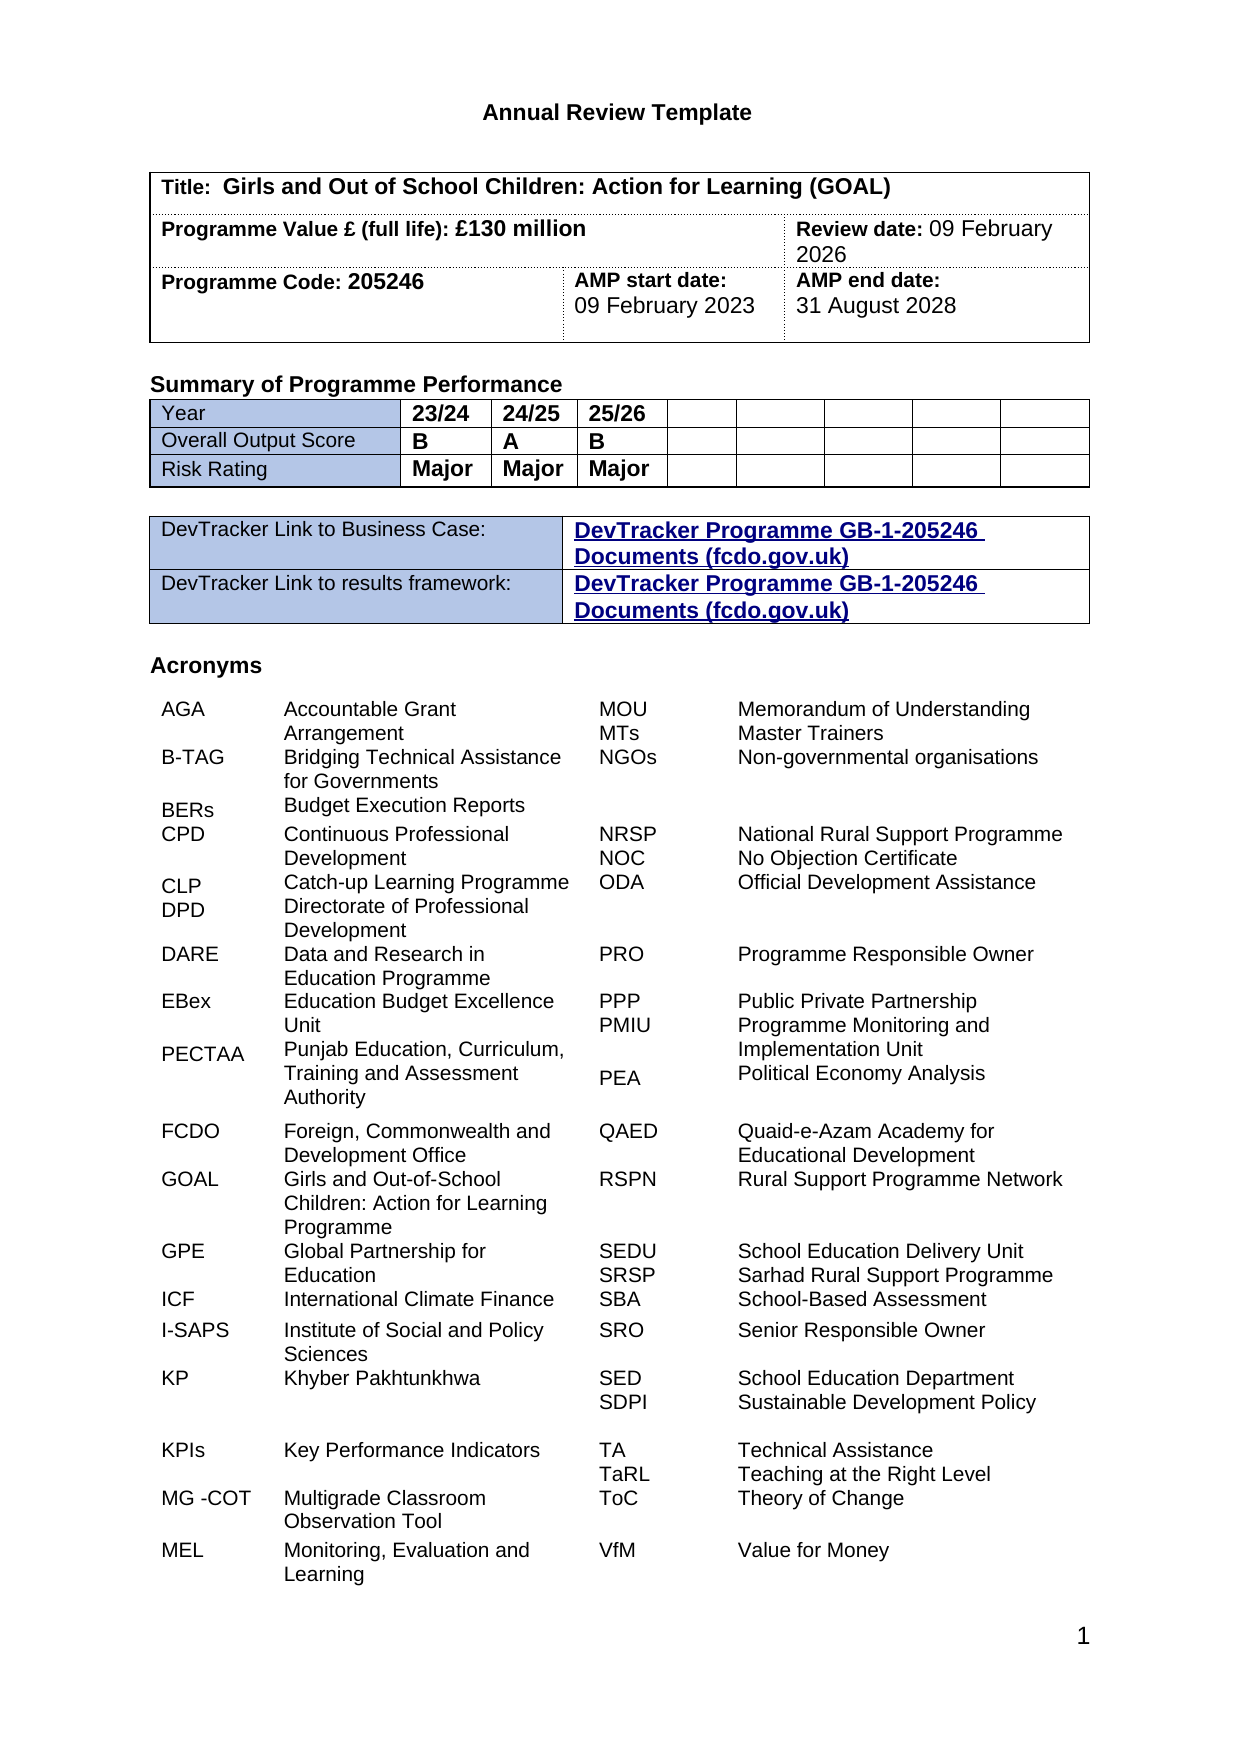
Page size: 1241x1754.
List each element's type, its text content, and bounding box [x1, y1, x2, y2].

table_cell Programme Responsible Owner [727, 941, 1090, 989]
table_cell RSPN [588, 1167, 727, 1238]
table_header DevTracker Programme GB-1-205246 Documents (fcdo.gov.uk) [563, 517, 1089, 569]
table_cell TA TaRL [588, 1438, 727, 1485]
table_cell AMP end date: 31 August 2028 [785, 267, 1089, 342]
table_cell Education Budget Excellence Unit Punjab Education, Curriculum, Training and Assessment Authority [273, 989, 588, 1119]
table_cell Major [492, 455, 577, 486]
table_cell Data and Research in Education Programme [273, 941, 588, 989]
table_cell EBex PECTAA [150, 989, 272, 1119]
table_cell CPD CLP DPD [150, 822, 272, 941]
table_cell School Education Delivery Unit Sarhad Rural Support Programme [727, 1239, 1090, 1286]
table_header [1001, 400, 1089, 427]
table_cell MG -COT [150, 1485, 272, 1538]
table_header 25/26 [578, 400, 667, 427]
table_header AGA [150, 697, 272, 745]
text Acronyms [150, 652, 1090, 678]
table_cell [668, 455, 736, 486]
table_header MOU MTs [588, 697, 727, 745]
table_cell International Climate Finance [273, 1286, 588, 1318]
table_cell [1001, 428, 1089, 454]
text Summary of Programme Performance [150, 371, 1090, 398]
table_cell KP [150, 1366, 272, 1437]
table_cell [913, 455, 1000, 486]
table_cell ToC [588, 1485, 727, 1538]
table_cell Major [578, 455, 667, 486]
table_cell Non-governmental organisations [727, 745, 1090, 822]
table_cell Programme Value £ (full life): £130 million [151, 214, 784, 267]
table_cell Bridging Technical Assistance for Governments Budget Execution Reports [273, 745, 588, 822]
table_cell Review date: 09 February 2026 [785, 214, 1089, 267]
table_cell Theory of Change [727, 1485, 1090, 1538]
table_cell B-TAG BERs [150, 745, 272, 822]
table_header [668, 400, 736, 427]
table_cell Rural Support Programme Network [727, 1167, 1090, 1238]
table_cell GPE [150, 1239, 272, 1286]
table_cell Programme Code: 205246 [151, 267, 563, 342]
table_cell Khyber Pakhtunkhwa [273, 1366, 588, 1437]
table_cell MEL [150, 1538, 272, 1619]
table_header [737, 400, 824, 427]
table_header Year [151, 400, 400, 427]
table_cell Risk Rating [151, 455, 400, 486]
table_cell NGOs [588, 745, 727, 822]
table_cell PRO [588, 941, 727, 989]
table_cell Foreign, Commonwealth and Development Office [273, 1119, 588, 1167]
table_cell Monitoring, Evaluation and Learning [273, 1538, 588, 1619]
table_cell School-Based Assessment [727, 1286, 1090, 1318]
table_cell AMP start date: 09 February 2023 [563, 267, 784, 342]
table_cell A [492, 428, 577, 454]
table_cell SBA [588, 1286, 727, 1318]
table_header Memorandum of Understanding Master Trainers [727, 697, 1090, 745]
subtitle Annual Review Template [150, 99, 1090, 125]
table_header Title: Girls and Out of School Children: Action for Learning (GOAL) [151, 173, 1089, 214]
table_cell Girls and Out-of-School Children: Action for Learning Programme [273, 1167, 588, 1238]
table_cell [737, 455, 824, 486]
table_cell ICF [150, 1286, 272, 1318]
table_cell FCDO [150, 1119, 272, 1167]
table_cell DARE [150, 941, 272, 989]
table_header 23/24 [401, 400, 491, 427]
table_cell Global Partnership for Education [273, 1239, 588, 1286]
table_cell Major [401, 455, 491, 486]
table_header [825, 400, 912, 427]
table_cell National Rural Support Programme No Objection Certificate Official Development Assistance [727, 822, 1090, 941]
table_cell Multigrade Classroom Observation Tool [273, 1485, 588, 1538]
table_cell DevTracker Link to results framework: [150, 570, 562, 623]
table_cell SED SDPI [588, 1366, 727, 1437]
table_cell [737, 428, 824, 454]
table_cell Public Private Partnership Programme Monitoring and Implementation Unit Political Economy Analysis [727, 989, 1090, 1119]
table_cell GOAL [150, 1167, 272, 1238]
table_cell KPIs [150, 1438, 272, 1485]
table_header [913, 400, 1000, 427]
table_cell PPP PMIU PEA [588, 989, 727, 1119]
table_cell [1001, 455, 1089, 486]
table_cell Technical Assistance Teaching at the Right Level [727, 1438, 1090, 1485]
table_cell Value for Money [727, 1538, 1090, 1619]
table_cell B [401, 428, 491, 454]
table_cell Quaid-e-Azam Academy for Educational Development [727, 1119, 1090, 1167]
table_header 24/25 [492, 400, 577, 427]
table_cell [913, 428, 1000, 454]
table_cell QAED [588, 1119, 727, 1167]
table_cell [668, 428, 736, 454]
table_cell B [578, 428, 667, 454]
table_cell Key Performance Indicators [273, 1438, 588, 1485]
table_cell DevTracker Programme GB-1-205246 Documents (fcdo.gov.uk) [563, 570, 1089, 623]
table_cell I-SAPS [150, 1318, 272, 1366]
table_cell SRO [588, 1318, 727, 1366]
table_cell SEDU SRSP [588, 1239, 727, 1286]
table_header DevTracker Link to Business Case: [150, 517, 562, 569]
table_cell Overall Output Score [151, 428, 400, 454]
table_cell Institute of Social and Policy Sciences [273, 1318, 588, 1366]
table_cell [825, 428, 912, 454]
table_cell School Education Department Sustainable Development Policy [727, 1366, 1090, 1437]
table_cell Senior Responsible Owner [727, 1318, 1090, 1366]
table_cell NRSP NOC ODA [588, 822, 727, 941]
table_cell Continuous Professional Development Catch-up Learning Programme Directorate of Professional Development [273, 822, 588, 941]
table_header Accountable Grant Arrangement [273, 697, 588, 745]
table_cell VfM [588, 1538, 727, 1619]
table_cell [825, 455, 912, 486]
